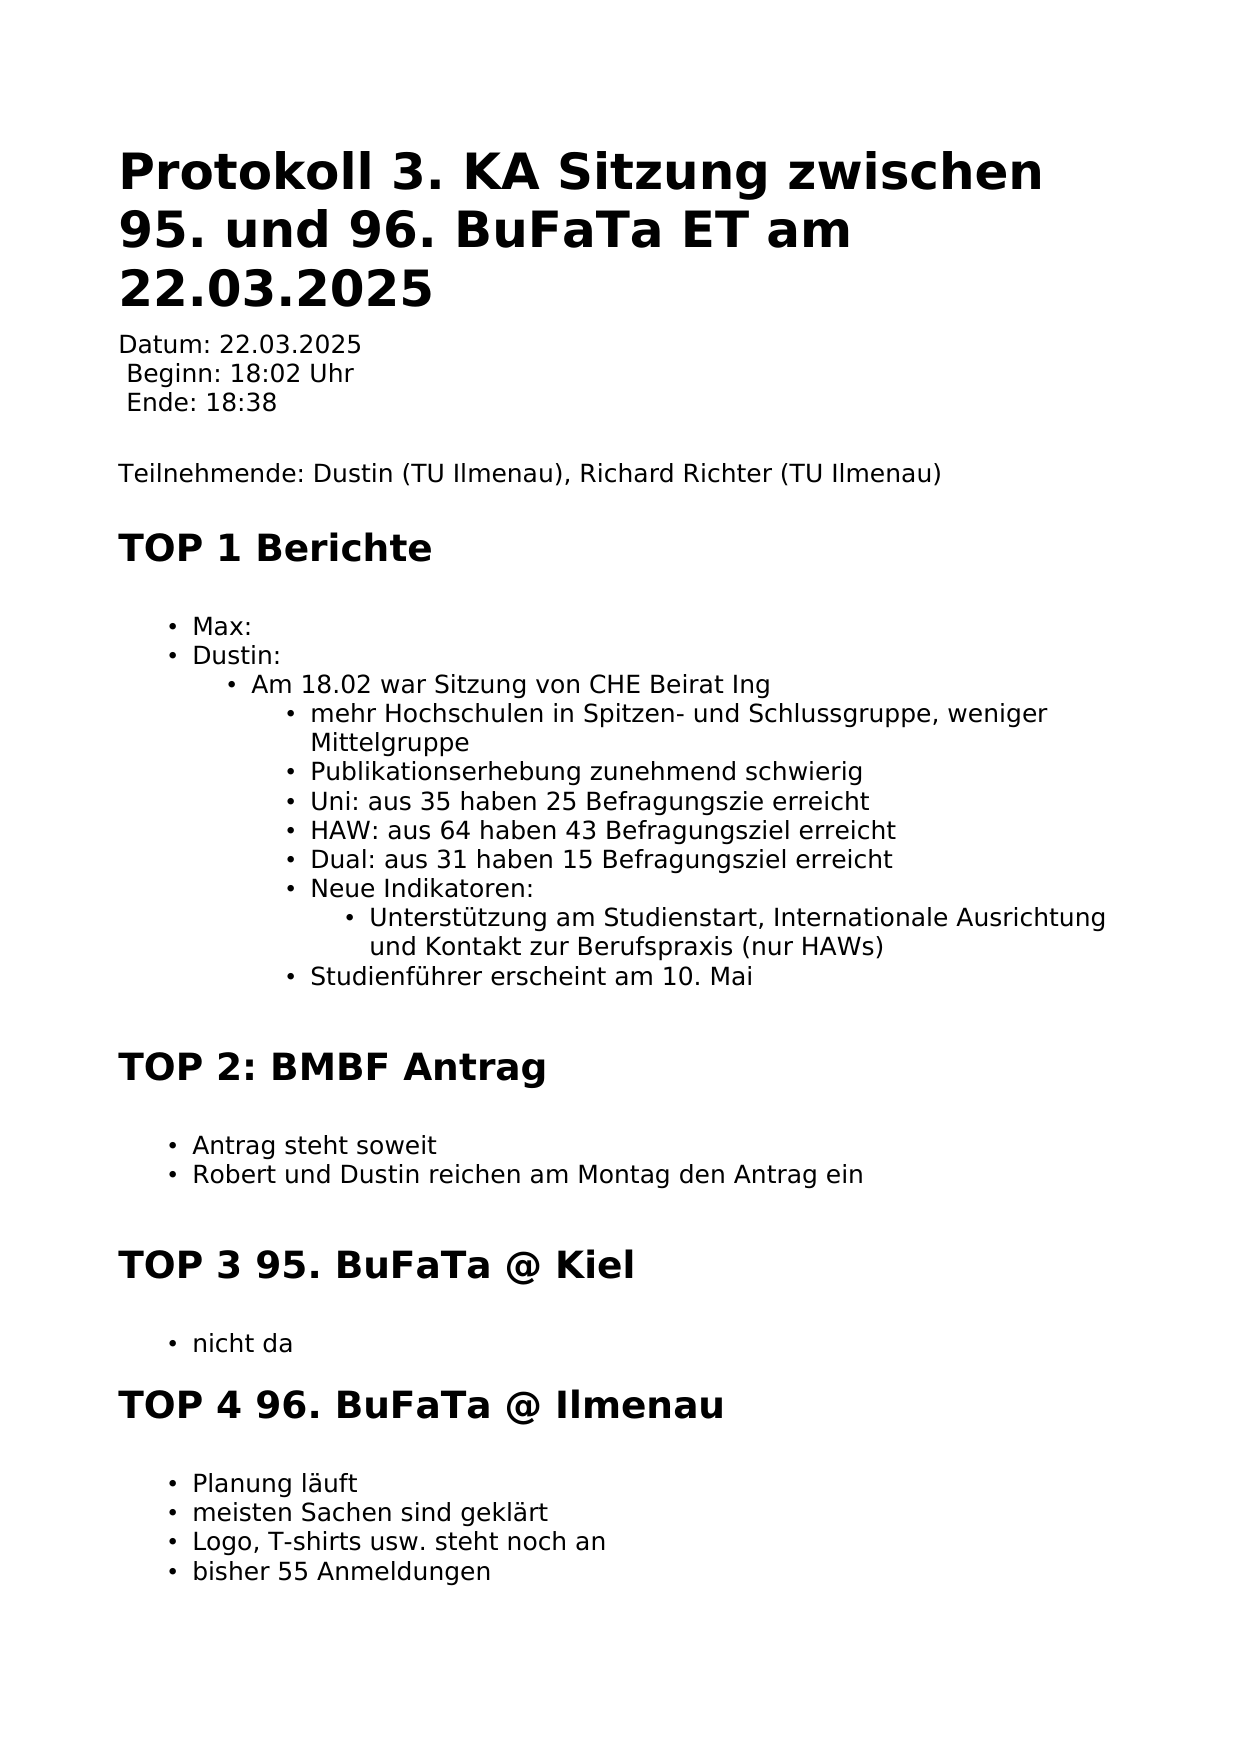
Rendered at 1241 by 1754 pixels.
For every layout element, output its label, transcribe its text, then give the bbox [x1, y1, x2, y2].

list Dustin: [177, 641, 1122, 670]
list Planung läuft [177, 1469, 1122, 1498]
subtitle TOP 2: BMBF Antrag [118, 1045, 1122, 1089]
subtitle TOP 1 Berichte [118, 526, 1122, 570]
list Am 18.02 war Sitzung von CHE Beirat Ing [236, 670, 1122, 699]
list Antrag steht soweit [177, 1131, 1122, 1160]
list Publikationserhebung zunehmend schwierig [295, 758, 1122, 787]
subtitle TOP 4 96. BuFaTa @ Ilmenau [118, 1384, 1122, 1427]
list Uni: aus 35 haben 25 Befragungszie erreicht [295, 787, 1122, 816]
subtitle Protokoll 3. KA Sitzung zwischen 95. und 96. BuFaTa ET am 22.03.2025 [118, 143, 1122, 318]
list HAW: aus 64 haben 43 Befragungsziel erreicht [295, 816, 1122, 845]
text Teilnehmende: Dustin (TU Ilmenau), Richard Richter (TU Ilmenau) [118, 459, 1122, 489]
text Datum: 22.03.2025 Beginn: 18:02 Uhr Ende: 18:38 [118, 330, 1122, 447]
list nicht da [177, 1329, 1122, 1359]
subtitle TOP 3 95. BuFaTa @ Kiel [118, 1244, 1122, 1287]
list meisten Sachen sind geklärt [177, 1498, 1122, 1528]
list Unterstützung am Studienstart, Internationale Ausrichtung und Kontakt zur Berufspraxis (nur HAWs) [354, 903, 1122, 962]
list Max: [177, 612, 1122, 641]
list Neue Indikatoren: [295, 874, 1122, 903]
list Dual: aus 31 haben 15 Befragungsziel erreicht [295, 845, 1122, 874]
list mehr Hochschulen in Spitzen- und Schlussgruppe, weniger Mittelgruppe [295, 699, 1122, 758]
list Logo, T-shirts usw. steht noch an [177, 1528, 1122, 1557]
list bisher 55 Anmeldungen [177, 1557, 1122, 1586]
list Studienführer erscheint am 10. Mai [295, 962, 1122, 991]
list Robert und Dustin reichen am Montag den Antrag ein [177, 1160, 1122, 1189]
